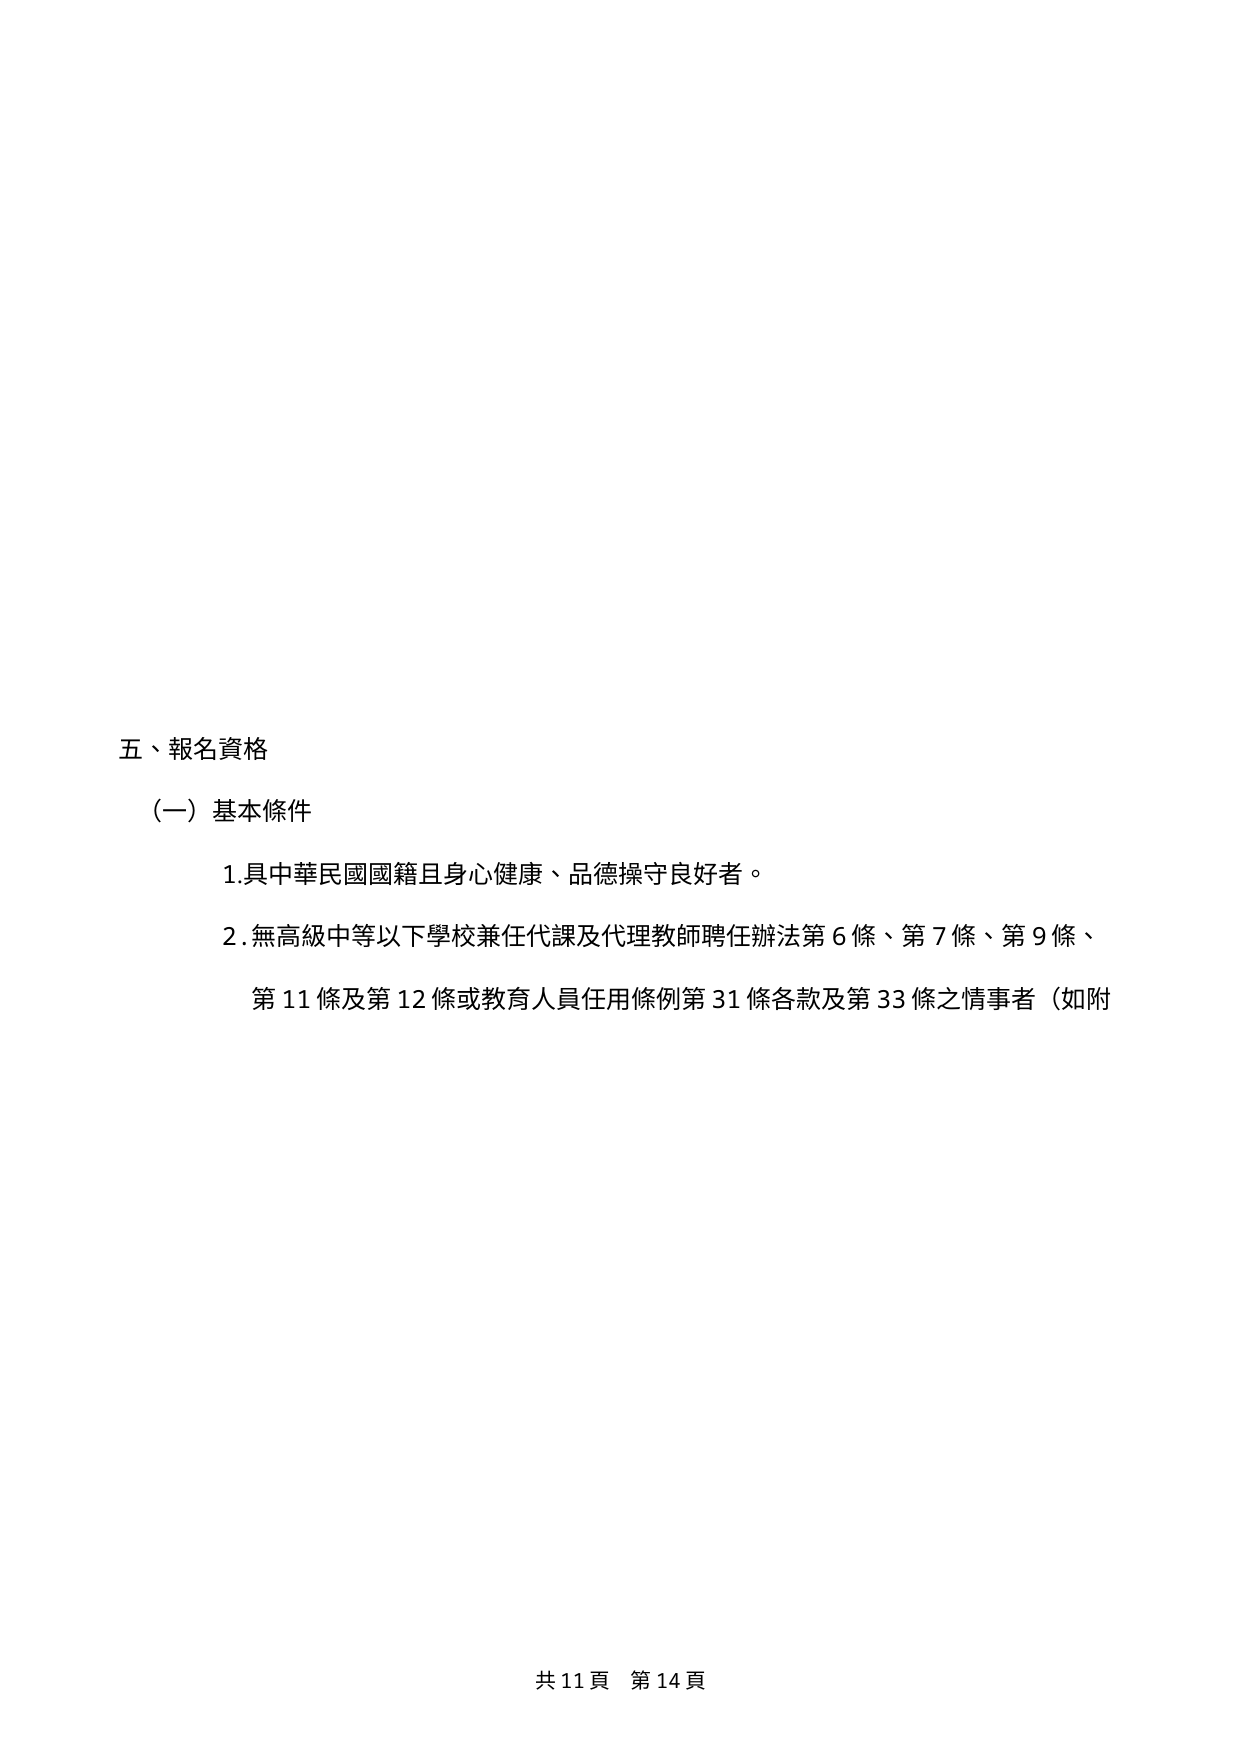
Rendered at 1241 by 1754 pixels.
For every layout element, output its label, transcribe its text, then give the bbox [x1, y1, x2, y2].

text 五、報名資格 [118, 706, 1122, 768]
text 2.無高級中等以下學校兼任代課及代理教師聘任辦法第6條、第7條、第9條、第11條及第12條或教育人員任用條例第31條各款及第33條之情事者（如附 [222, 893, 1122, 1018]
text 1.具中華民國國籍且身心健康、品德操守良好者。 [221, 831, 1122, 893]
text （一）基本條件 [118, 768, 1122, 831]
